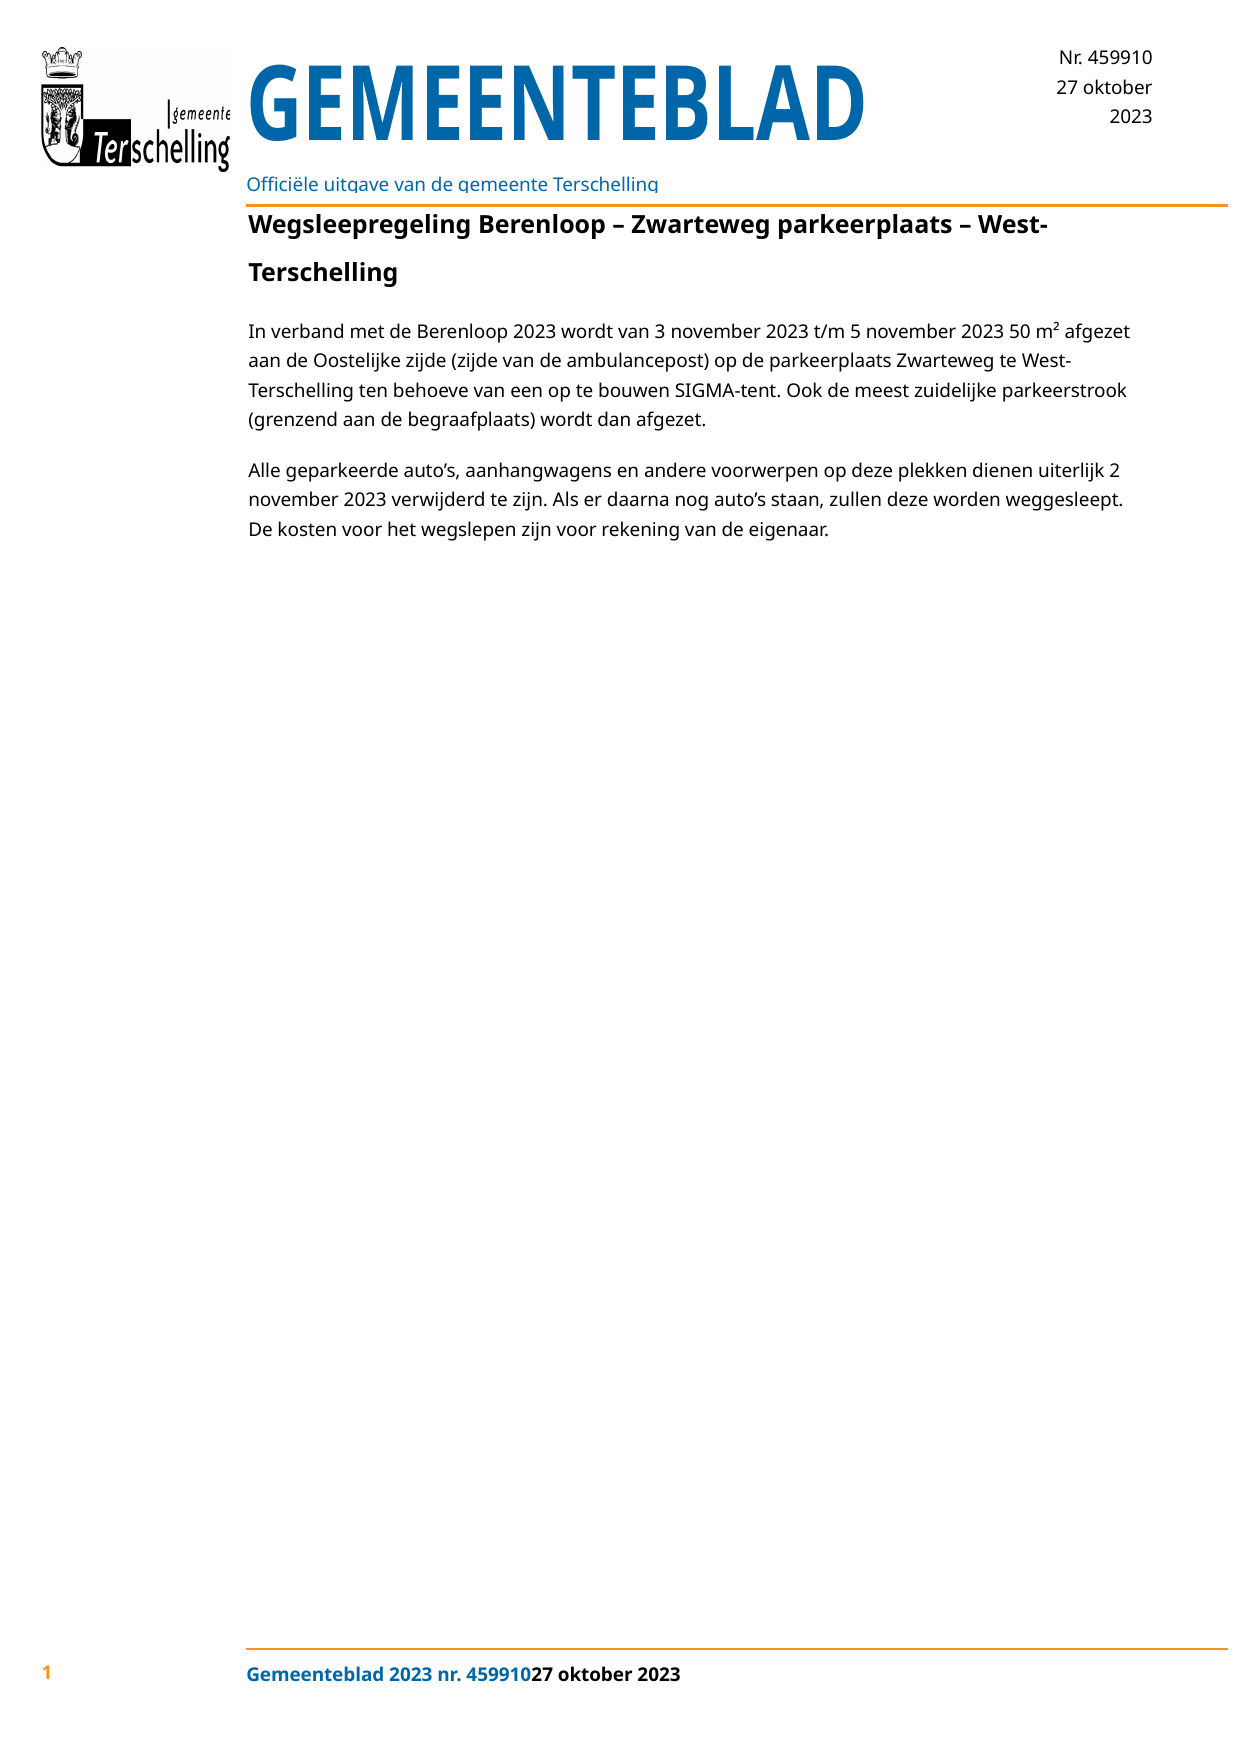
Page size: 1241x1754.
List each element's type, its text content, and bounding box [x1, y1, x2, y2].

text Wegsleepregeling Berenloop – Zwarteweg parkeerplaats – West-Terschelling [248, 207, 1152, 288]
picture [41, 47, 231, 172]
text In verband met de Berenloop 2023 wordt van 3 november 2023 t/m 5 november 2023 50 m² afgezet aan de Oostelijke zijde (zijde van de ambulancepost) op de parkeerplaats Zwarteweg te West-Terschelling ten behoeve van een op te bouwen SIGMA-tent. Ook de meest zuidelijke parkeerstrook (grenzend aan de begraafplaats) wordt dan afgezet. [248, 318, 1152, 432]
text Alle geparkeerde auto’s, aanhangwagens en andere voorwerpen op deze plekken dienen uiterlijk 2 november 2023 verwijderd te zijn. Als er daarna nog auto’s staan, zullen deze worden weggesleept. De kosten voor het wegslepen zijn voor rekening van de eigenaar. [248, 457, 1152, 542]
